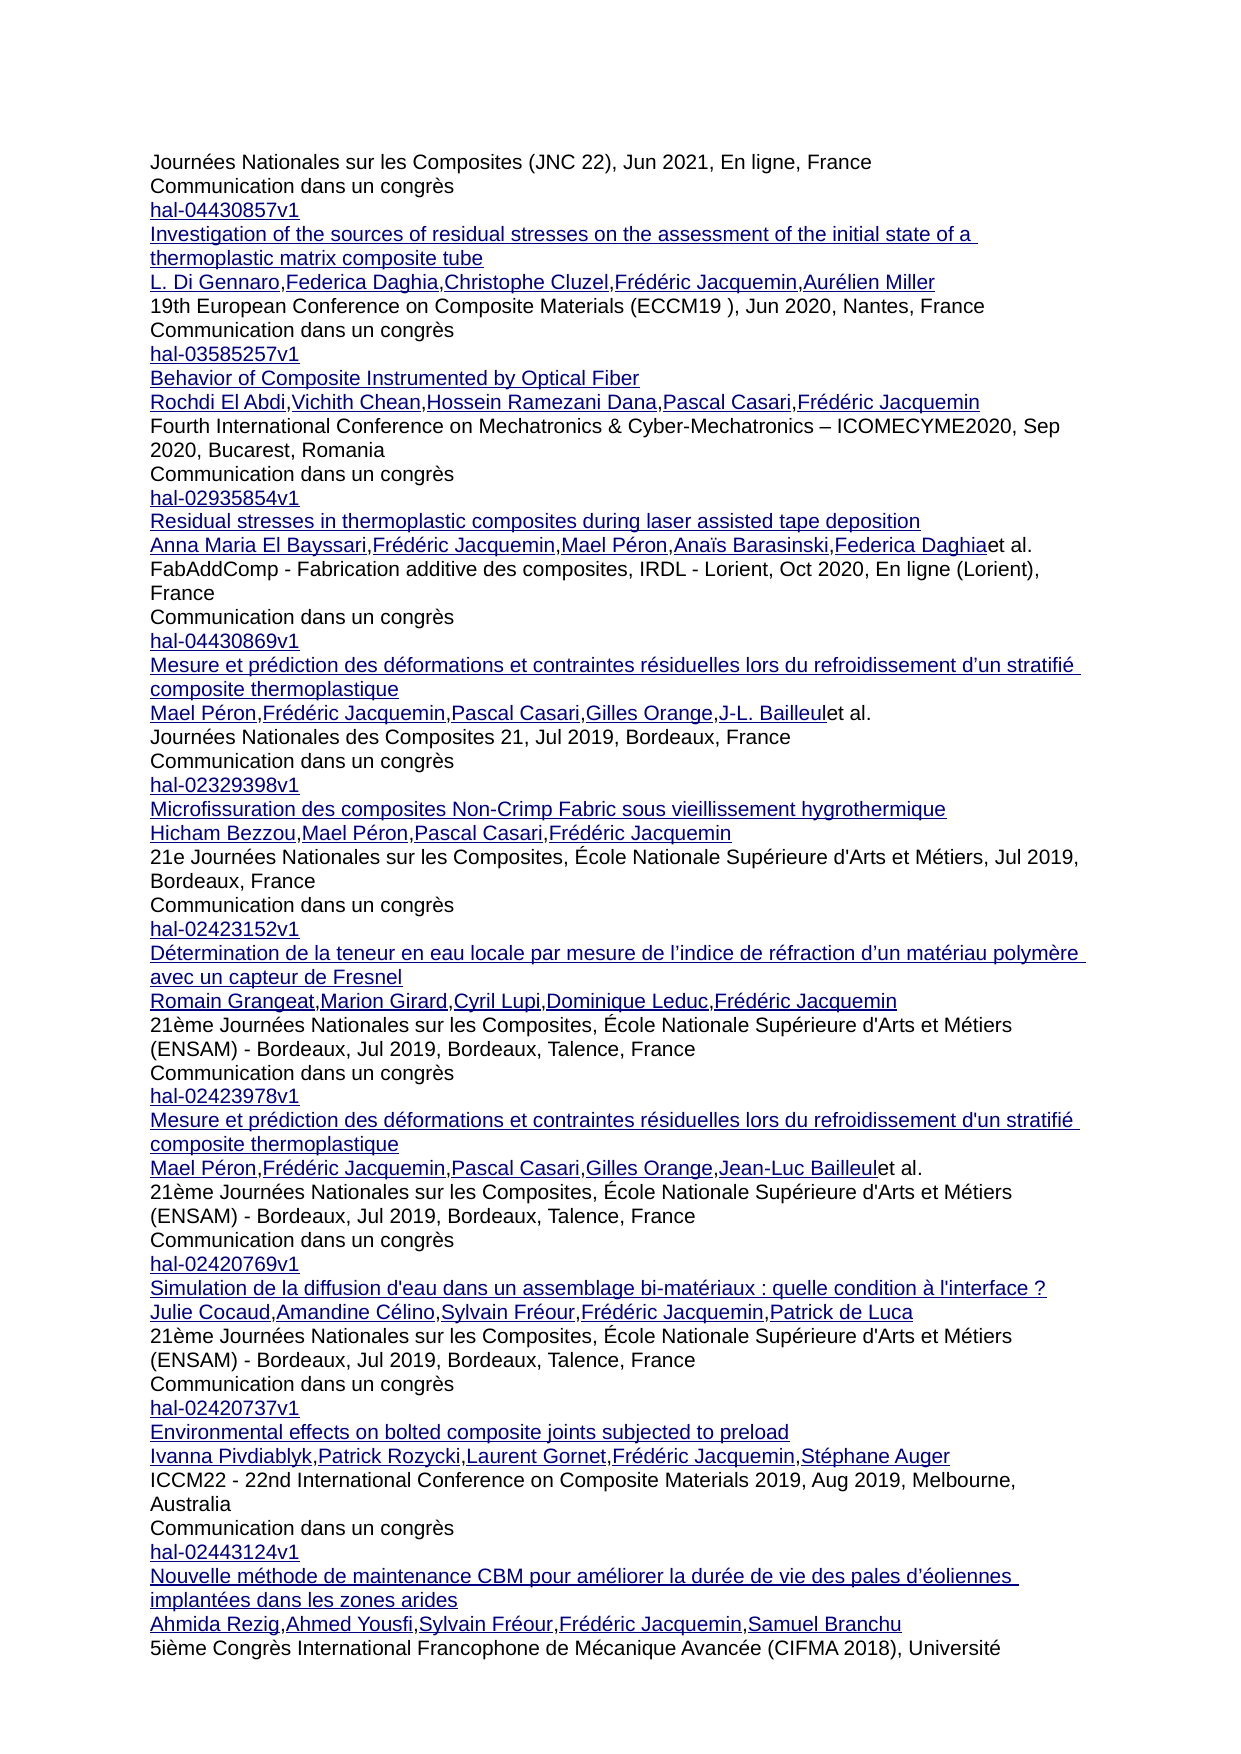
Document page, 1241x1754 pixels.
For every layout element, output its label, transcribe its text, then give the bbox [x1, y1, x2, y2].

table_cell Détermination de la teneur en eau locale par mesure de l’indice de réfraction d’un matériau polymère avec un capteur de Fresnel Romain Grangeat,Marion Girard,Cyril Lupi,Dominique Leduc,Frédéric Jacquemin 21ème Journées Nationales sur les Composites, École Nationale Supérieure d'Arts et Métiers (ENSAM) - Bordeaux, Jul 2019, Bordeaux, Talence, France Communication dans un congrès hal-02423978v1 [150, 941, 1090, 1108]
table_cell Simulation de la diffusion d'eau dans un assemblage bi-matériaux : quelle condition à l'interface ? Julie Cocaud,Amandine Célino,Sylvain Fréour,Frédéric Jacquemin,Patrick de Luca 21ème Journées Nationales sur les Composites, École Nationale Supérieure d'Arts et Métiers (ENSAM) - Bordeaux, Jul 2019, Bordeaux, Talence, France Communication dans un congrès hal-02420737v1 [150, 1276, 1090, 1420]
table_cell Microfissuration des composites Non-Crimp Fabric sous vieillissement hygrothermique Hicham Bezzou,Mael Péron,Pascal Casari,Frédéric Jacquemin 21e Journées Nationales sur les Composites, École Nationale Supérieure d'Arts et Métiers, Jul 2019, Bordeaux, France Communication dans un congrès hal-02423152v1 [150, 797, 1090, 941]
table_cell Journées Nationales sur les Composites (JNC 22), Jun 2021, En ligne, France Communication dans un congrès hal-04430857v1 [150, 150, 1090, 222]
table_cell Residual stresses in thermoplastic composites during laser assisted tape deposition Anna Maria El Bayssari,Frédéric Jacquemin,Mael Péron,Anaïs Barasinski,Federica Daghiaet al. FabAddComp - Fabrication additive des composites, IRDL - Lorient, Oct 2020, En ligne (Lorient), France Communication dans un congrès hal-04430869v1 [150, 509, 1090, 653]
table_cell Mesure et prédiction des déformations et contraintes résiduelles lors du refroidissement d'un stratifié composite thermoplastique Mael Péron,Frédéric Jacquemin,Pascal Casari,Gilles Orange,Jean-Luc Bailleulet al. 21ème Journées Nationales sur les Composites, École Nationale Supérieure d'Arts et Métiers (ENSAM) - Bordeaux, Jul 2019, Bordeaux, Talence, France Communication dans un congrès hal-02420769v1 [150, 1108, 1090, 1276]
table_cell Environmental effects on bolted composite joints subjected to preload Ivanna Pivdiablyk,Patrick Rozycki,Laurent Gornet,Frédéric Jacquemin,Stéphane Auger ICCM22 - 22nd International Conference on Composite Materials 2019, Aug 2019, Melbourne, Australia Communication dans un congrès hal-02443124v1 [150, 1420, 1090, 1563]
table_cell Nouvelle méthode de maintenance CBM pour améliorer la durée de vie des pales d’éoliennes implantées dans les zones arides Ahmida Rezig,Ahmed Yousfi,Sylvain Fréour,Frédéric Jacquemin,Samuel Branchu 5ième Congrès International Francophone de Mécanique Avancée (CIFMA 2018), Université [150, 1564, 1090, 1659]
table_cell Investigation of the sources of residual stresses on the assessment of the initial state of a thermoplastic matrix composite tube L. Di Gennaro,Federica Daghia,Christophe Cluzel,Frédéric Jacquemin,Aurélien Miller 19th European Conference on Composite Materials (ECCM19 ), Jun 2020, Nantes, France Communication dans un congrès hal-03585257v1 [150, 222, 1090, 366]
table_cell Behavior of Composite Instrumented by Optical Fiber Rochdi El Abdi,Vichith Chean,Hossein Ramezani Dana,Pascal Casari,Frédéric Jacquemin Fourth International Conference on Mechatronics & Cyber-Mechatronics – ICOMECYME2020, Sep 2020, Bucarest, Romania Communication dans un congrès hal-02935854v1 [150, 366, 1090, 509]
table_cell Mesure et prédiction des déformations et contraintes résiduelles lors du refroidissement d’un stratifié composite thermoplastique Mael Péron,Frédéric Jacquemin,Pascal Casari,Gilles Orange,J-L. Bailleulet al. Journées Nationales des Composites 21, Jul 2019, Bordeaux, France Communication dans un congrès hal-02329398v1 [150, 653, 1090, 797]
